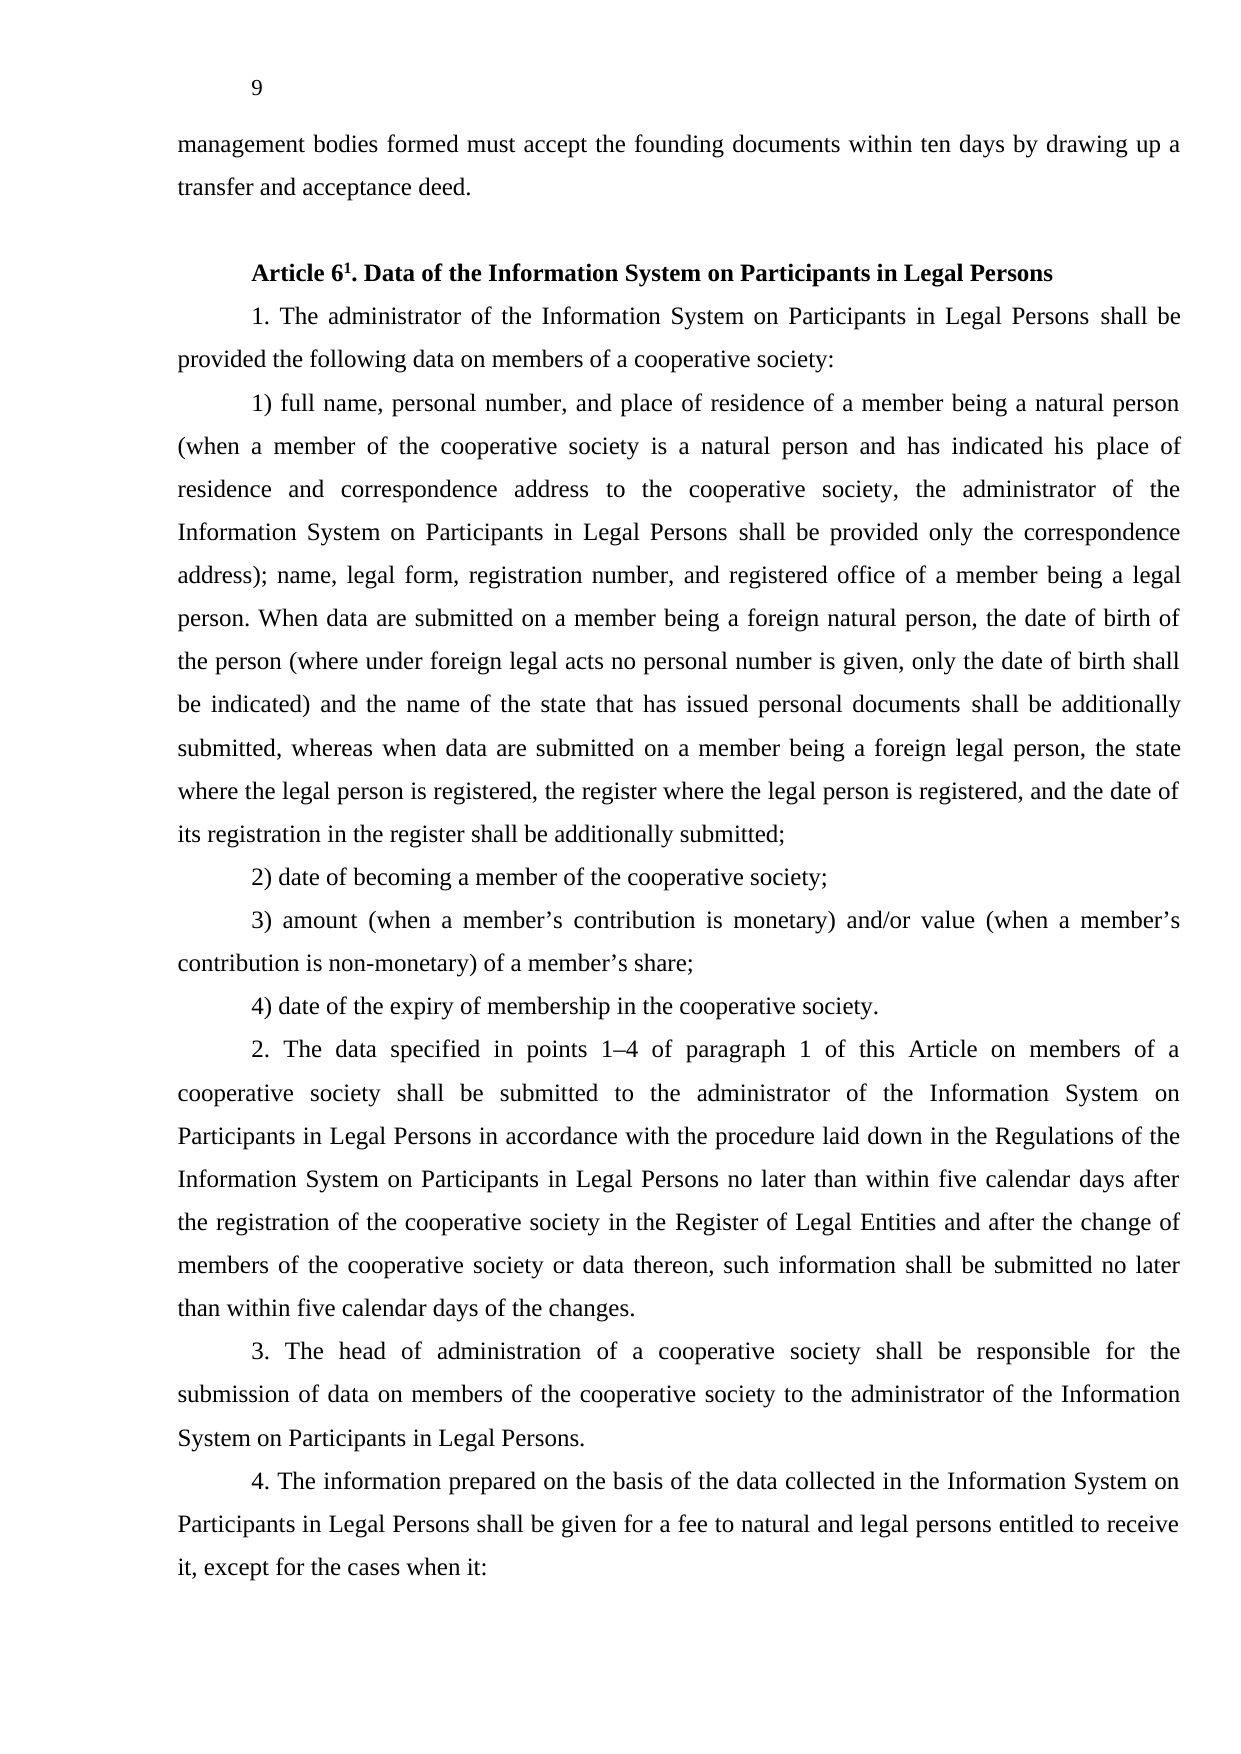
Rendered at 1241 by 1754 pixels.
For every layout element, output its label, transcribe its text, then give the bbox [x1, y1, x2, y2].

text management bodies formed must accept the founding documents within ten days by drawing up a transfer and acceptance deed. [177, 129, 1181, 201]
text 1) full name, personal number, and place of residence of a member being a natural person (when a member of the cooperative society is a natural person and has indicated his place of residence and correspondence address to the cooperative society, the administrator of the Information System on Participants in Legal Persons shall be provided only the correspondence address); name, legal form, registration number, and registered office of a member being a legal person. When data are submitted on a member being a foreign natural person, the date of birth of the person (where under foreign legal acts no personal number is given, only the date of birth shall be indicated) and the name of the state that has issued personal documents shall be additionally submitted, whereas when data are submitted on a member being a foreign legal person, the state where the legal person is registered, the register where the legal person is registered, and the date of its registration in the register shall be additionally submitted; [177, 388, 1181, 848]
text 2. The data specified in points 1–4 of paragraph 1 of this Article on members of a cooperative society shall be submitted to the administrator of the Information System on Participants in Legal Persons in accordance with the procedure laid down in the Regulations of the Information System on Participants in Legal Persons no later than within five calendar days after the registration of the cooperative society in the Register of Legal Entities and after the change of members of the cooperative society or data thereon, such information shall be submitted no later than within five calendar days of the changes. [177, 1034, 1181, 1322]
text 3) amount (when a member’s contribution is monetary) and/or value (when a member’s contribution is non-monetary) of a member’s share; [177, 905, 1181, 977]
text Article 61. Data of the Information System on Participants in Legal Persons [177, 258, 1181, 287]
text 1. The administrator of the Information System on Participants in Legal Persons shall be provided the following data on members of a cooperative society: [177, 301, 1181, 373]
text 4. The information prepared on the basis of the data collected in the Information System on Participants in Legal Persons shall be given for a fee to natural and legal persons entitled to receive it, except for the cases when it: [177, 1466, 1181, 1581]
text 4) date of the expiry of membership in the cooperative society. [177, 991, 1181, 1020]
text 3. The head of administration of a cooperative society shall be responsible for the submission of data on members of the cooperative society to the administrator of the Information System on Participants in Legal Persons. [177, 1336, 1181, 1451]
text 2) date of becoming a member of the cooperative society; [177, 862, 1181, 891]
